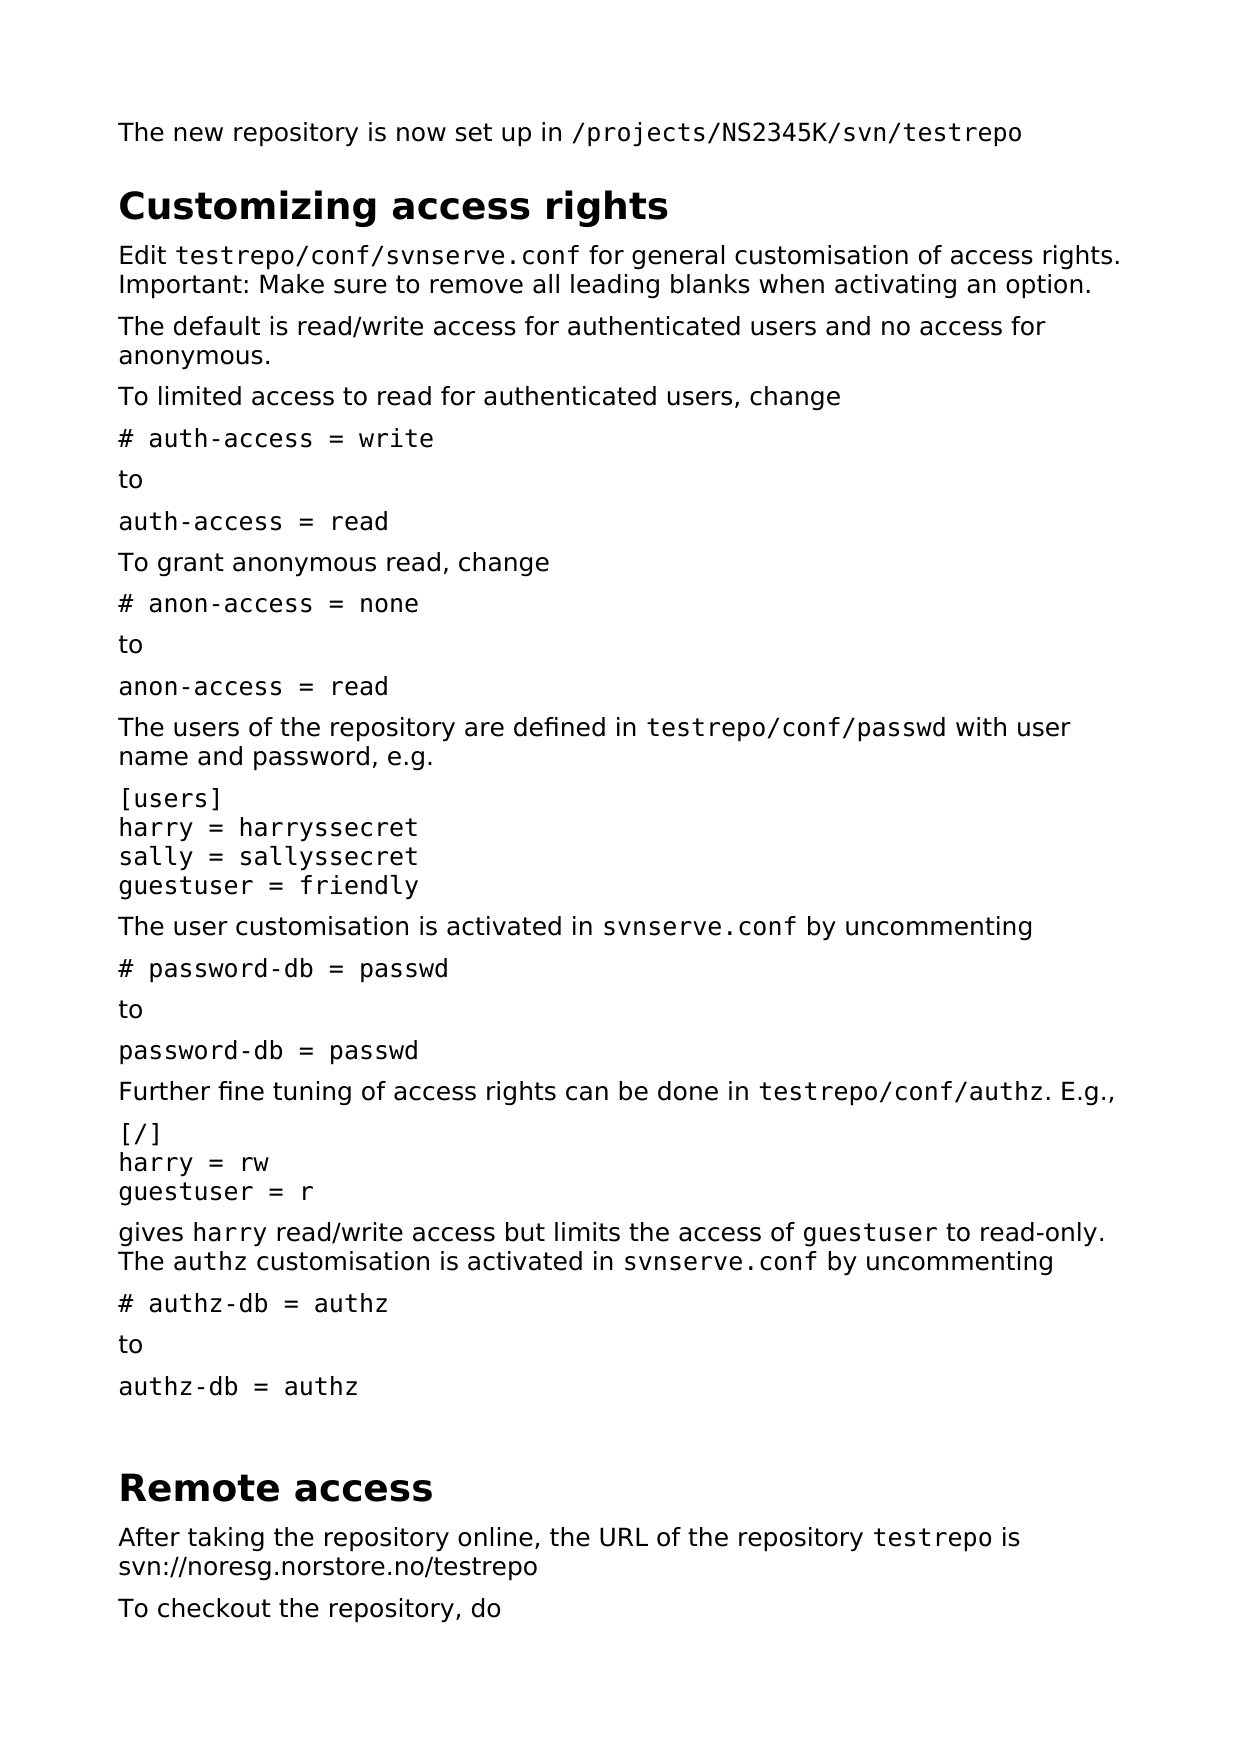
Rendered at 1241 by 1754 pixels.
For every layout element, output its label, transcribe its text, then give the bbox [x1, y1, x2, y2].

text After taking the repository online, the URL of the repository testrepo is svn://noresg.norstore.no/testrepo [118, 1523, 1122, 1581]
text to [118, 630, 1122, 659]
text [/] harry = rw guestuser = r [118, 1119, 1122, 1207]
text gives harry read/write access but limits the access of guestuser to read-only. The authz customisation is activated in svnserve.conf by uncommenting [118, 1218, 1122, 1277]
text # anon-access = none [118, 589, 1122, 619]
text [users] harry = harryssecret sally = sallyssecret guestuser = friendly [118, 784, 1122, 901]
text to [118, 1330, 1122, 1359]
text Further fine tuning of access rights can be done in testrepo/conf/authz. E.g., [118, 1077, 1122, 1107]
text The default is read/write access for authenticated users and no access for anonymous. [118, 312, 1122, 370]
text password-db = passwd [118, 1037, 1122, 1066]
text To limited access to read for authenticated users, change [118, 383, 1122, 412]
text to [118, 465, 1122, 494]
text The user customisation is activated in svnserve.conf by uncommenting [118, 912, 1122, 941]
text auth-access = read [118, 507, 1122, 536]
text The users of the repository are defined in testrepo/conf/passwd with user name and password, e.g. [118, 713, 1122, 771]
text # password-db = passwd [118, 954, 1122, 983]
text The new repository is now set up in /projects/NS2345K/svn/testrepo [118, 118, 1122, 147]
subtitle Remote access [118, 1467, 1122, 1511]
text # auth-access = write [118, 424, 1122, 453]
text To grant anonymous read, change [118, 548, 1122, 577]
text anon-access = read [118, 672, 1122, 701]
text To checkout the repository, do [118, 1594, 1122, 1623]
subtitle Customizing access rights [118, 185, 1122, 228]
text # authz-db = authz [118, 1289, 1122, 1318]
text to [118, 995, 1122, 1024]
text authz-db = authz [118, 1372, 1122, 1430]
text Edit testrepo/conf/svnserve.conf for general customisation of access rights. Important: Make sure to remove all leading blanks when activating an option. [118, 241, 1122, 299]
